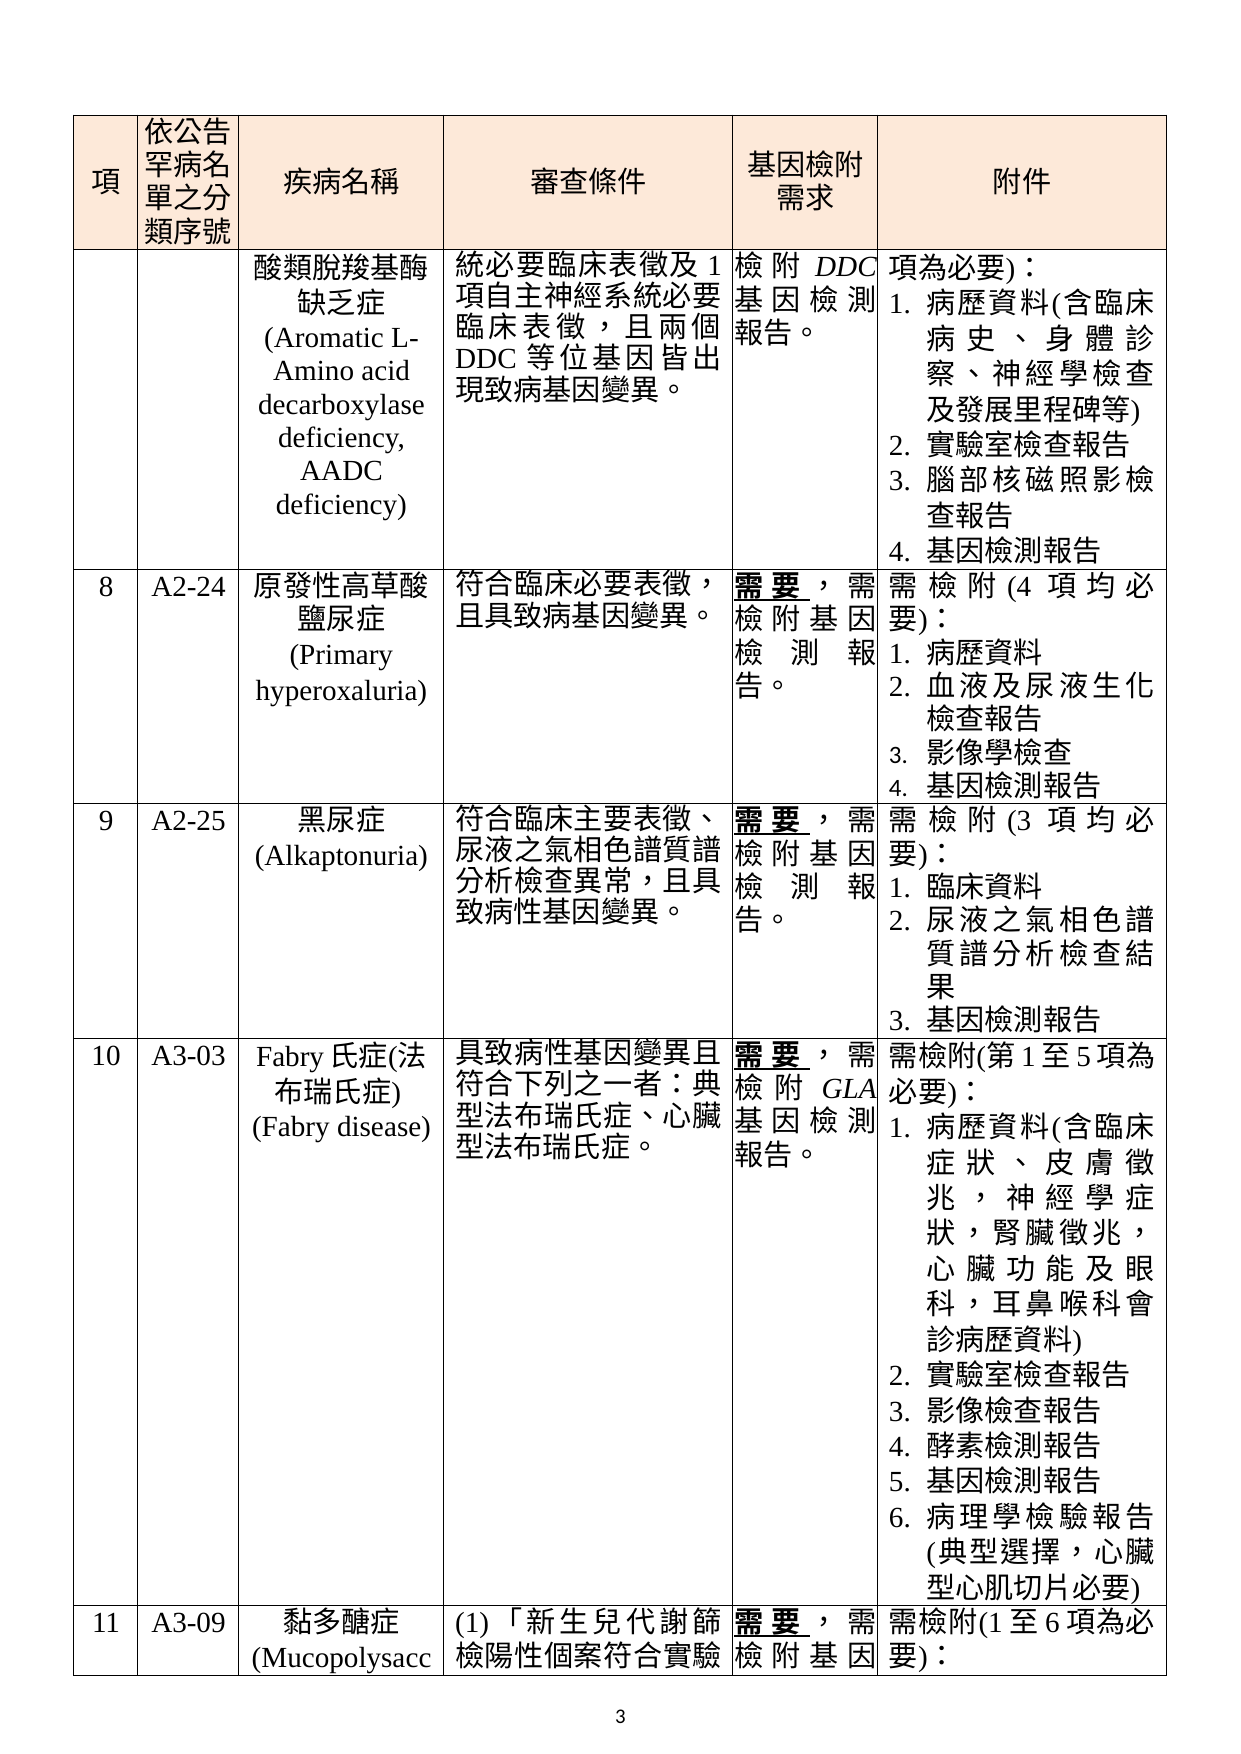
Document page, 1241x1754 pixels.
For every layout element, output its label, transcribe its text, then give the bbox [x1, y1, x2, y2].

table_cell [138, 250, 238, 569]
table_header 疾病名稱 [239, 116, 443, 249]
table_cell 需檢附(3項均必要)： 臨床資料 尿液之氣相色譜質譜分析檢查結果 基因檢測報告 [878, 804, 1166, 1037]
table_cell 符合臨床主要表徵、尿液之氣相色譜質譜分析檢查異常，且具致病性基因變異。 [444, 804, 732, 1037]
table_cell 需檢附(4項均必要)： 病歷資料 血液及尿液生化檢查報告 影像學檢查 基因檢測報告 [878, 570, 1166, 803]
table_cell 黑尿症 (Alkaptonuria) [239, 804, 443, 1037]
table_cell 8 [74, 570, 137, 803]
table_cell [74, 250, 137, 569]
table_header 審查條件 [444, 116, 732, 249]
table_cell 需檢附(1至6項為必要)： 病歷資料 酵素檢測報告 基因檢測報告 尿液醣胺聚醣的總量檢測(DMB/Cre. Ratio) 尿液醣胺聚醣衍生、組構之雙醣單位定性(二次元電泳)或定量檢測(液相層析串聯式質譜分析;LC-MS/MS assay)檢測報告 影像檢查報告 [878, 1606, 1166, 1675]
table_cell 原發性高草酸鹽尿症 (Primary hyperoxaluria) [239, 570, 443, 803]
table_cell Fabry氏症(法布瑞氏症) (Fabry disease) [239, 1039, 443, 1605]
table_cell 酸類脫羧基酶 缺乏症 (Aromatic L-Amino acid decarboxylase deficiency, AADC deficiency) [239, 250, 443, 569]
table_header 項 [74, 116, 137, 249]
table_cell 具致病性基因變異且符合下列之一者：典型法布瑞氏症、心臟型法布瑞氏症。 [444, 1039, 732, 1605]
table_cell 10 [74, 1039, 137, 1605]
table_cell 11 [74, 1606, 137, 1675]
table_cell 需檢附(第1、3、4項為必要)： 病歷資料(含臨床病史、身體診察、神經學檢查及發展里程碑等) 實驗室檢查報告 腦部核磁照影檢查報告 基因檢測報告 [878, 250, 1166, 569]
table_cell 符合臨床必要表徵，且具致病基因變異。 [444, 570, 732, 803]
table_cell A2-25 [138, 804, 238, 1037]
table_header 基因檢附需求 [733, 116, 877, 249]
table_header 依公告罕病名單之分類序號 [138, 116, 238, 249]
table_cell A3-03 [138, 1039, 238, 1605]
table_cell (1)「新生兒代謝篩檢陽性個案符合實驗 [444, 1606, 732, 1675]
table_cell 需檢附(第1至5項為必要)： 病歷資料(含臨床症狀、皮膚徵兆，神經學症狀，腎臟徵兆，心臟功能及眼科，耳鼻喉科會診病歷資料) 實驗室檢查報告 影像檢查報告 酵素檢測報告 基因檢測報告 病理學檢驗報告(典型選擇，心臟型心肌切片必要) [878, 1039, 1166, 1605]
table_header 附件 [878, 116, 1166, 249]
table_cell 檢附DDC基因檢測報告。 [733, 250, 877, 569]
table_cell 統必要臨床表徵及1項自主神經系統必要臨床表徵，且兩個DDC等位基因皆出現致病基因變異。 [444, 250, 732, 569]
table_cell 需要，需檢附基因檢測報告。 [733, 804, 877, 1037]
table_cell 需要，需檢附基因 [733, 1606, 877, 1675]
table_cell 需要，需檢附基因檢測報告。 [733, 570, 877, 803]
table_cell A2-24 [138, 570, 238, 803]
table_cell A3-09 [138, 1606, 238, 1675]
table_cell 黏多醣症 (Mucopolysacc [239, 1606, 443, 1675]
table_cell 需要，需檢附GLA基因檢測報告。 [733, 1039, 877, 1605]
table_cell 9 [74, 804, 137, 1037]
